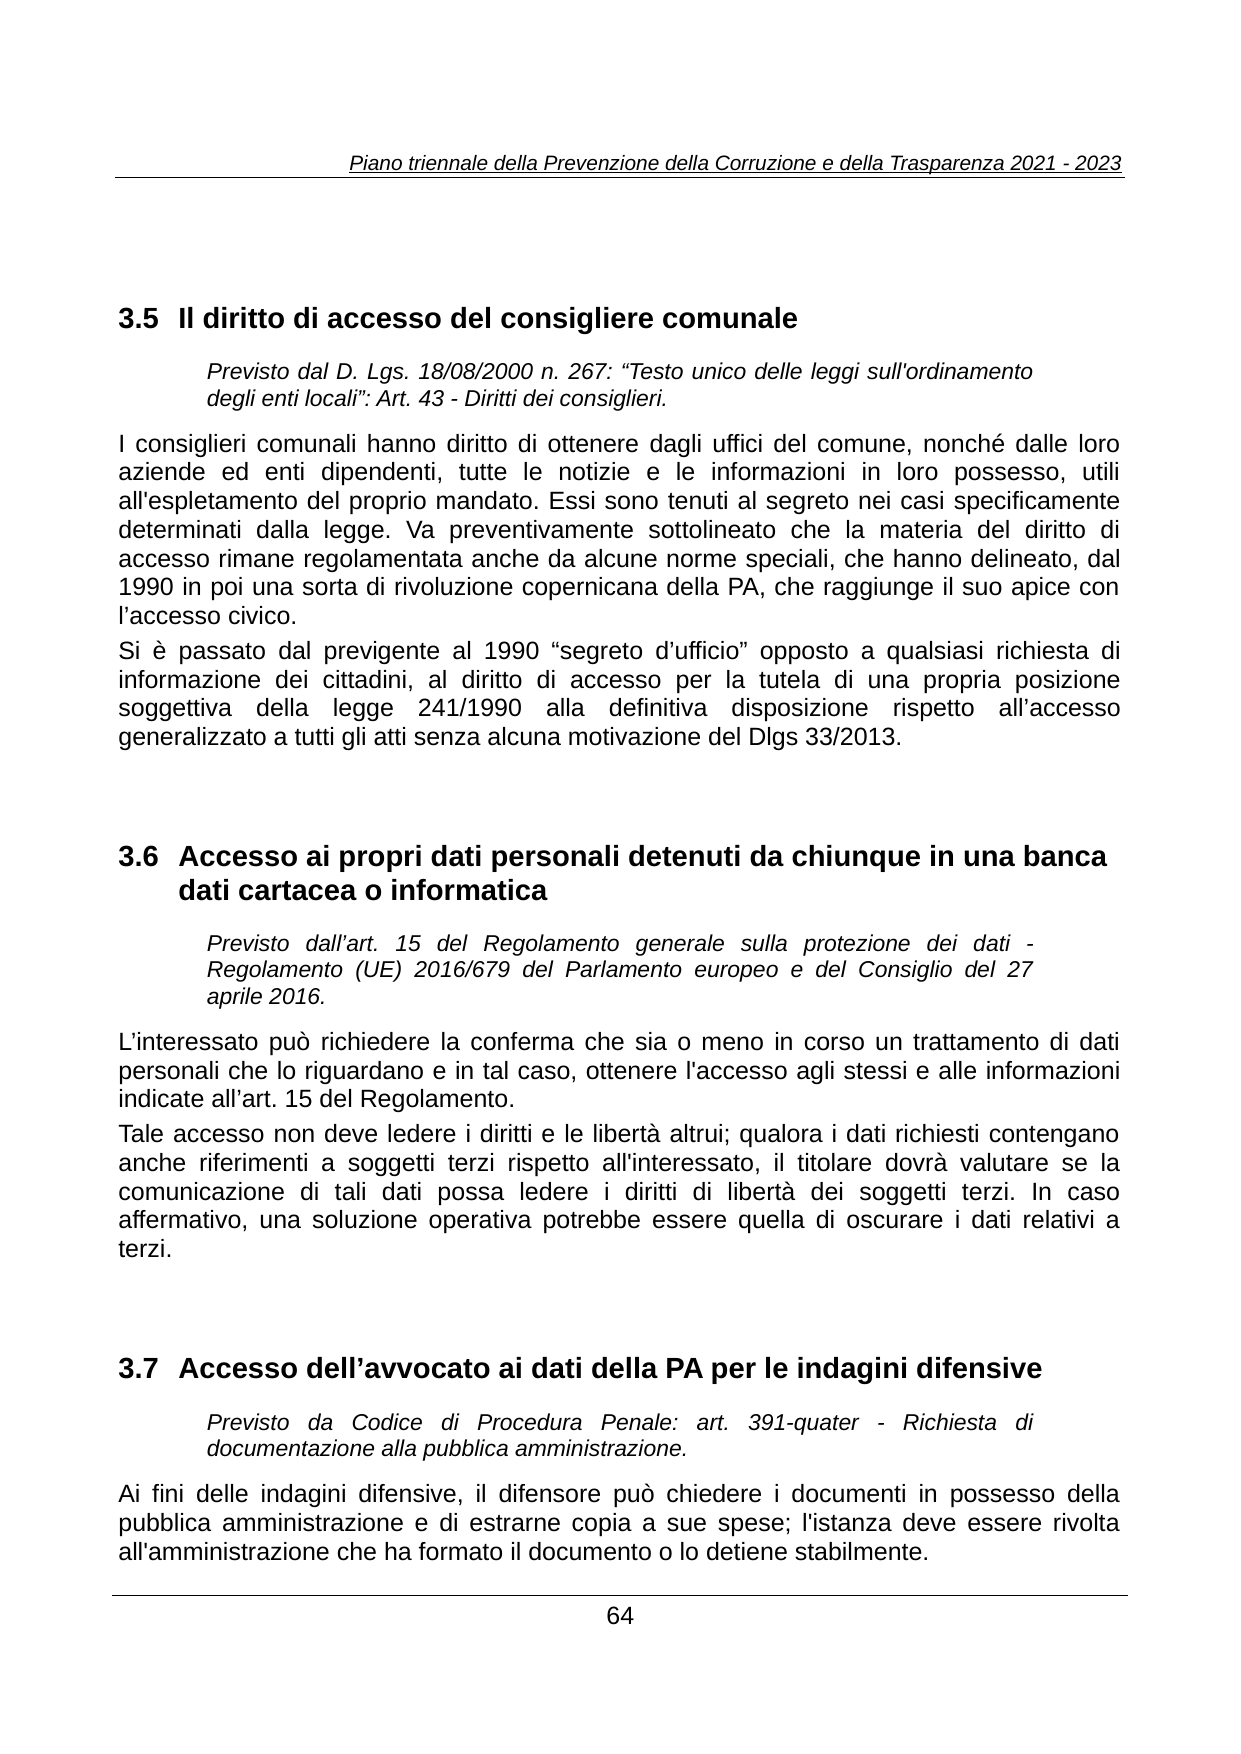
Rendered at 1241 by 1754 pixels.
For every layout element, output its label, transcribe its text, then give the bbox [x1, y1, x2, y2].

subtitle Accesso ai propri dati personali detenuti da chiunque in una banca dati cartacea o informatica [118, 839, 1122, 906]
subtitle Il diritto di accesso del consigliere comunale [118, 301, 1122, 334]
text Ai fini delle indagini difensive, il difensore può chiedere i documenti in possesso della pubblica amministrazione e di estrarne copia a sue spese; l'istanza deve essere rivolta all'amministrazione che ha formato il documento o lo detiene stabilmente. [118, 1479, 1122, 1565]
text Previsto da Codice di Procedura Penale: art. 391-quater - Richiesta di documentazione alla pubblica amministrazione. [207, 1408, 1033, 1461]
text I consiglieri comunali hanno diritto di ottenere dagli uffici del comune, nonché dalle loro aziende ed enti dipendenti, tutte le notizie e le informazioni in loro possesso, utili all'espletamento del proprio mandato. Essi sono tenuti al segreto nei casi specificamente determinati dalla legge. Va preventivamente sottolineato che la materia del diritto di accesso rimane regolamentata anche da alcune norme speciali, che hanno delineato, dal 1990 in poi una sorta di rivoluzione copernicana della PA, che raggiunge il suo apice con l’accesso civico. [118, 429, 1122, 630]
text Si è passato dal previgente al 1990 “segreto d’ufficio” opposto a qualsiasi richiesta di informazione dei cittadini, al diritto di accesso per la tutela di una propria posizione soggettiva della legge 241/1990 alla definitiva disposizione rispetto all’accesso generalizzato a tutti gli atti senza alcuna motivazione del Dlgs 33/2013. [118, 636, 1122, 751]
text Previsto dal D. Lgs. 18/08/2000 n. 267: “Testo unico delle leggi sull'ordinamento degli enti locali”: Art. 43 - Diritti dei consiglieri. [207, 358, 1033, 411]
subtitle Accesso dell’avvocato ai dati della PA per le indagini difensive [118, 1351, 1122, 1385]
text Previsto dall’art. 15 del Regolamento generale sulla protezione dei dati - Regolamento (UE) 2016/679 del Parlamento europeo e del Consiglio del 27 aprile 2016. [207, 930, 1033, 1009]
text L’interessato può richiedere la conferma che sia o meno in corso un trattamento di dati personali che lo riguardano e in tal caso, ottenere l'accesso agli stessi e alle informazioni indicate all’art. 15 del Regolamento. [118, 1027, 1122, 1113]
text Tale accesso non deve ledere i diritti e le libertà altrui; qualora i dati richiesti contengano anche riferimenti a soggetti terzi rispetto all'interessato, il titolare dovrà valutare se la comunicazione di tali dati possa ledere i diritti di libertà dei soggetti terzi. In caso affermativo, una soluzione operativa potrebbe essere quella di oscurare i dati relativi a terzi. [118, 1119, 1122, 1263]
